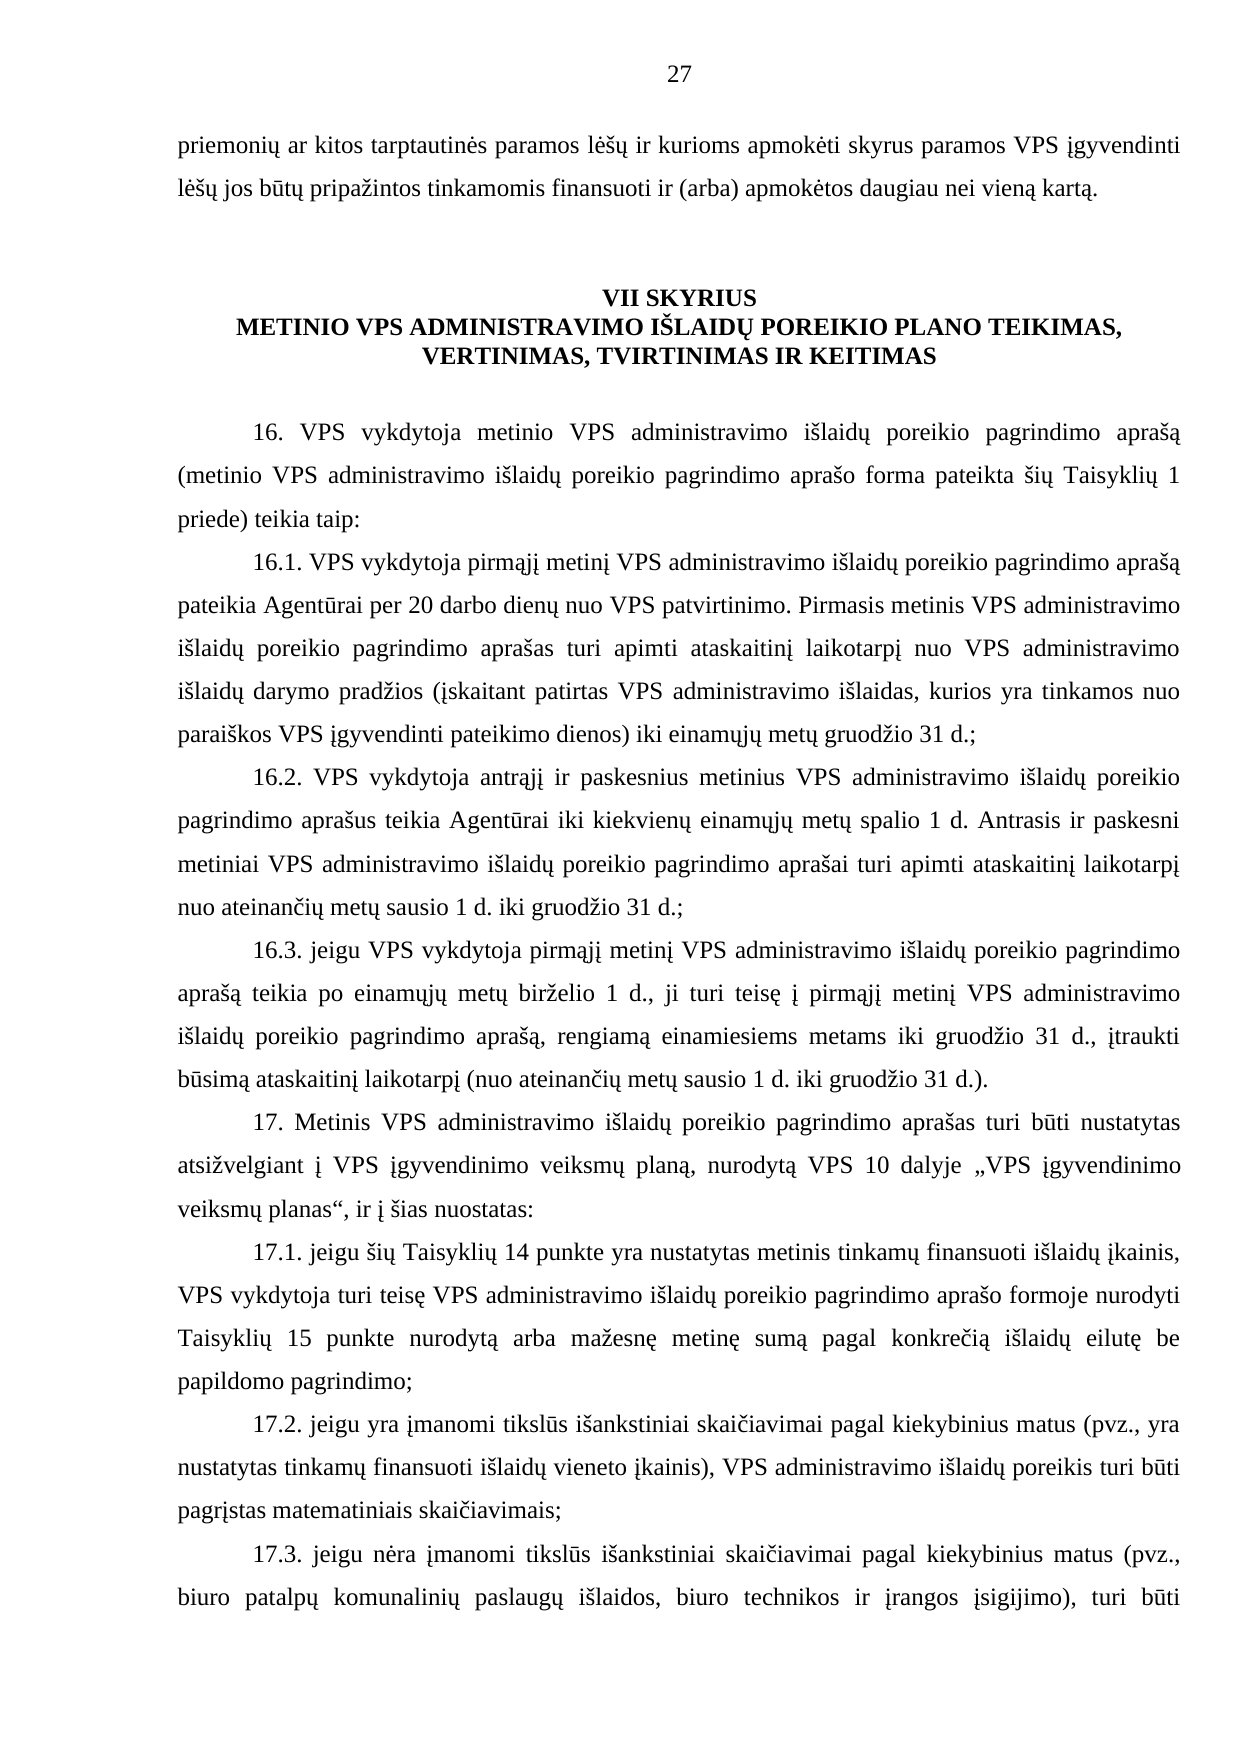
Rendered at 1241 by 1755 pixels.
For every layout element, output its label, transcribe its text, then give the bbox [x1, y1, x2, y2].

text METINIO VPS ADMINISTRAVIMO IŠLAIDŲ POREIKIO PLANO TEIKIMAS, VERTINIMAS, TVIRTINIMAS IR KEITIMAS [177, 312, 1181, 369]
text 16. VPS vykdytoja metinio VPS administravimo išlaidų poreikio pagrindimo aprašą (metinio VPS administravimo išlaidų poreikio pagrindimo aprašo forma pateikta šių Taisyklių 1 priede) teikia taip: [177, 417, 1181, 532]
text 17.1. jeigu šių Taisyklių 14 punkte yra nustatytas metinis tinkamų finansuoti išlaidų įkainis, VPS vykdytoja turi teisę VPS administravimo išlaidų poreikio pagrindimo aprašo formoje nurodyti Taisyklių 15 punkte nurodytą arba mažesnę metinę sumą pagal konkrečią išlaidų eilutę be papildomo pagrindimo; [177, 1237, 1181, 1395]
text 16.3. jeigu VPS vykdytoja pirmąjį metinį VPS administravimo išlaidų poreikio pagrindimo aprašą teikia po einamųjų metų birželio 1 d., ji turi teisę į pirmąjį metinį VPS administravimo išlaidų poreikio pagrindimo aprašą, rengiamą einamiesiems metams iki gruodžio 31 d., įtraukti būsimą ataskaitinį laikotarpį (nuo ateinančių metų sausio 1 d. iki gruodžio 31 d.). [177, 935, 1181, 1093]
text 17.3. jeigu nėra įmanomi tikslūs išankstiniai skaičiavimai pagal kiekybinius matus (pvz., biuro patalpų komunalinių paslaugų išlaidos, biuro technikos ir įrangos įsigijimo), turi būti [177, 1539, 1181, 1611]
text 16.1. VPS vykdytoja pirmąjį metinį VPS administravimo išlaidų poreikio pagrindimo aprašą pateikia Agentūrai per 20 darbo dienų nuo VPS patvirtinimo. Pirmasis metinis VPS administravimo išlaidų poreikio pagrindimo aprašas turi apimti ataskaitinį laikotarpį nuo VPS administravimo išlaidų darymo pradžios (įskaitant patirtas VPS administravimo išlaidas, kurios yra tinkamos nuo paraiškos VPS įgyvendinti pateikimo dienos) iki einamųjų metų gruodžio 31 d.; [177, 547, 1181, 748]
text VII SKYRIUS [177, 283, 1181, 312]
text 17.2. jeigu yra įmanomi tikslūs išankstiniai skaičiavimai pagal kiekybinius matus (pvz., yra nustatytas tinkamų finansuoti išlaidų vieneto įkainis), VPS administravimo išlaidų poreikis turi būti pagrįstas matematiniais skaičiavimais; [177, 1409, 1181, 1524]
text 17. Metinis VPS administravimo išlaidų poreikio pagrindimo aprašas turi būti nustatytas atsižvelgiant į VPS įgyvendinimo veiksmų planą, nurodytą VPS 10 dalyje „VPS įgyvendinimo veiksmų planas“, ir į šias nuostatas: [177, 1107, 1181, 1222]
text 16.2. VPS vykdytoja antrąjį ir paskesnius metinius VPS administravimo išlaidų poreikio pagrindimo aprašus teikia Agentūrai iki kiekvienų einamųjų metų spalio 1 d. Antrasis ir paskesni metiniai VPS administravimo išlaidų poreikio pagrindimo aprašai turi apimti ataskaitinį laikotarpį nuo ateinančių metų sausio 1 d. iki gruodžio 31 d.; [177, 762, 1181, 921]
text priemonių ar kitos tarptautinės paramos lėšų ir kurioms apmokėti skyrus paramos VPS įgyvendinti lėšų jos būtų pripažintos tinkamomis finansuoti ir (arba) apmokėtos daugiau nei vieną kartą. [177, 130, 1181, 202]
